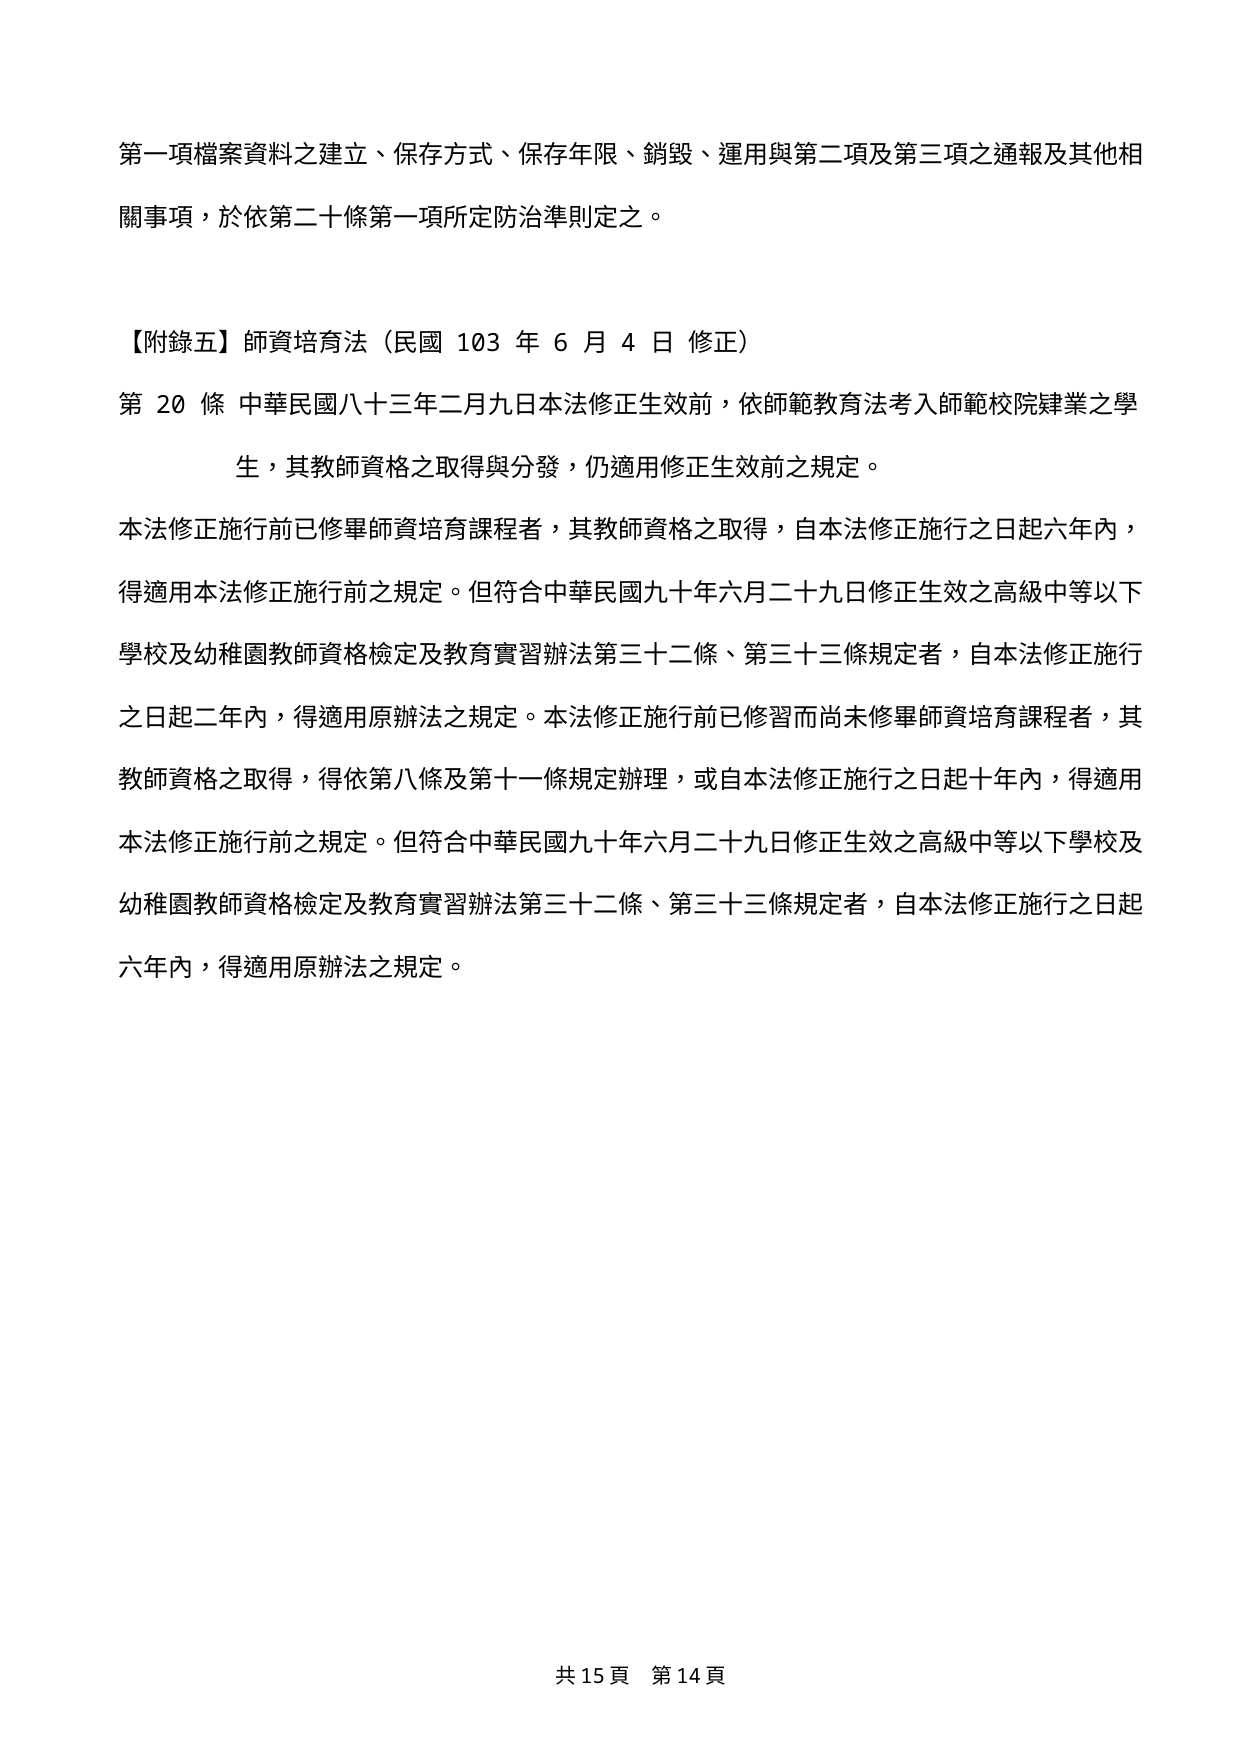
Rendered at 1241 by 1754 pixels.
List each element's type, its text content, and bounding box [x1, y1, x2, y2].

text 本法修正施行前已修畢師資培育課程者，其教師資格之取得，自本法修正施行之日起六年內，得適用本法修正施行前之規定。但符合中華民國九十年六月二十九日修正生效之高級中等以下學校及幼稚園教師資格檢定及教育實習辦法第三十二條、第三十三條規定者，自本法修正施行之日起二年內，得適用原辦法之規定。本法修正施行前已修習而尚未修畢師資培育課程者，其教師資格之取得，得依第八條及第十一條規定辦理，或自本法修正施行之日起十年內，得適用本法修正施行前之規定。但符合中華民國九十年六月二十九日修正生效之高級中等以下學校及幼稚園教師資格檢定及教育實習辦法第三十二條、第三十三條規定者，自本法修正施行之日起六年內，得適用原辦法之規定。 [118, 486, 1162, 986]
text 第一項檔案資料之建立、保存方式、保存年限、銷毀、運用與第二項及第三項之通報及其他相關事項，於依第二十條第一項所定防治準則定之。 [118, 111, 1162, 236]
text 第 20 條 中華民國八十三年二月九日本法修正生效前，依師範教育法考入師範校院肄業之學生，其教師資格之取得與分發，仍適用修正生效前之規定。 [118, 361, 1162, 486]
text 【附錄五】師資培育法（民國 103 年 6 月 4 日 修正） [118, 298, 1162, 361]
